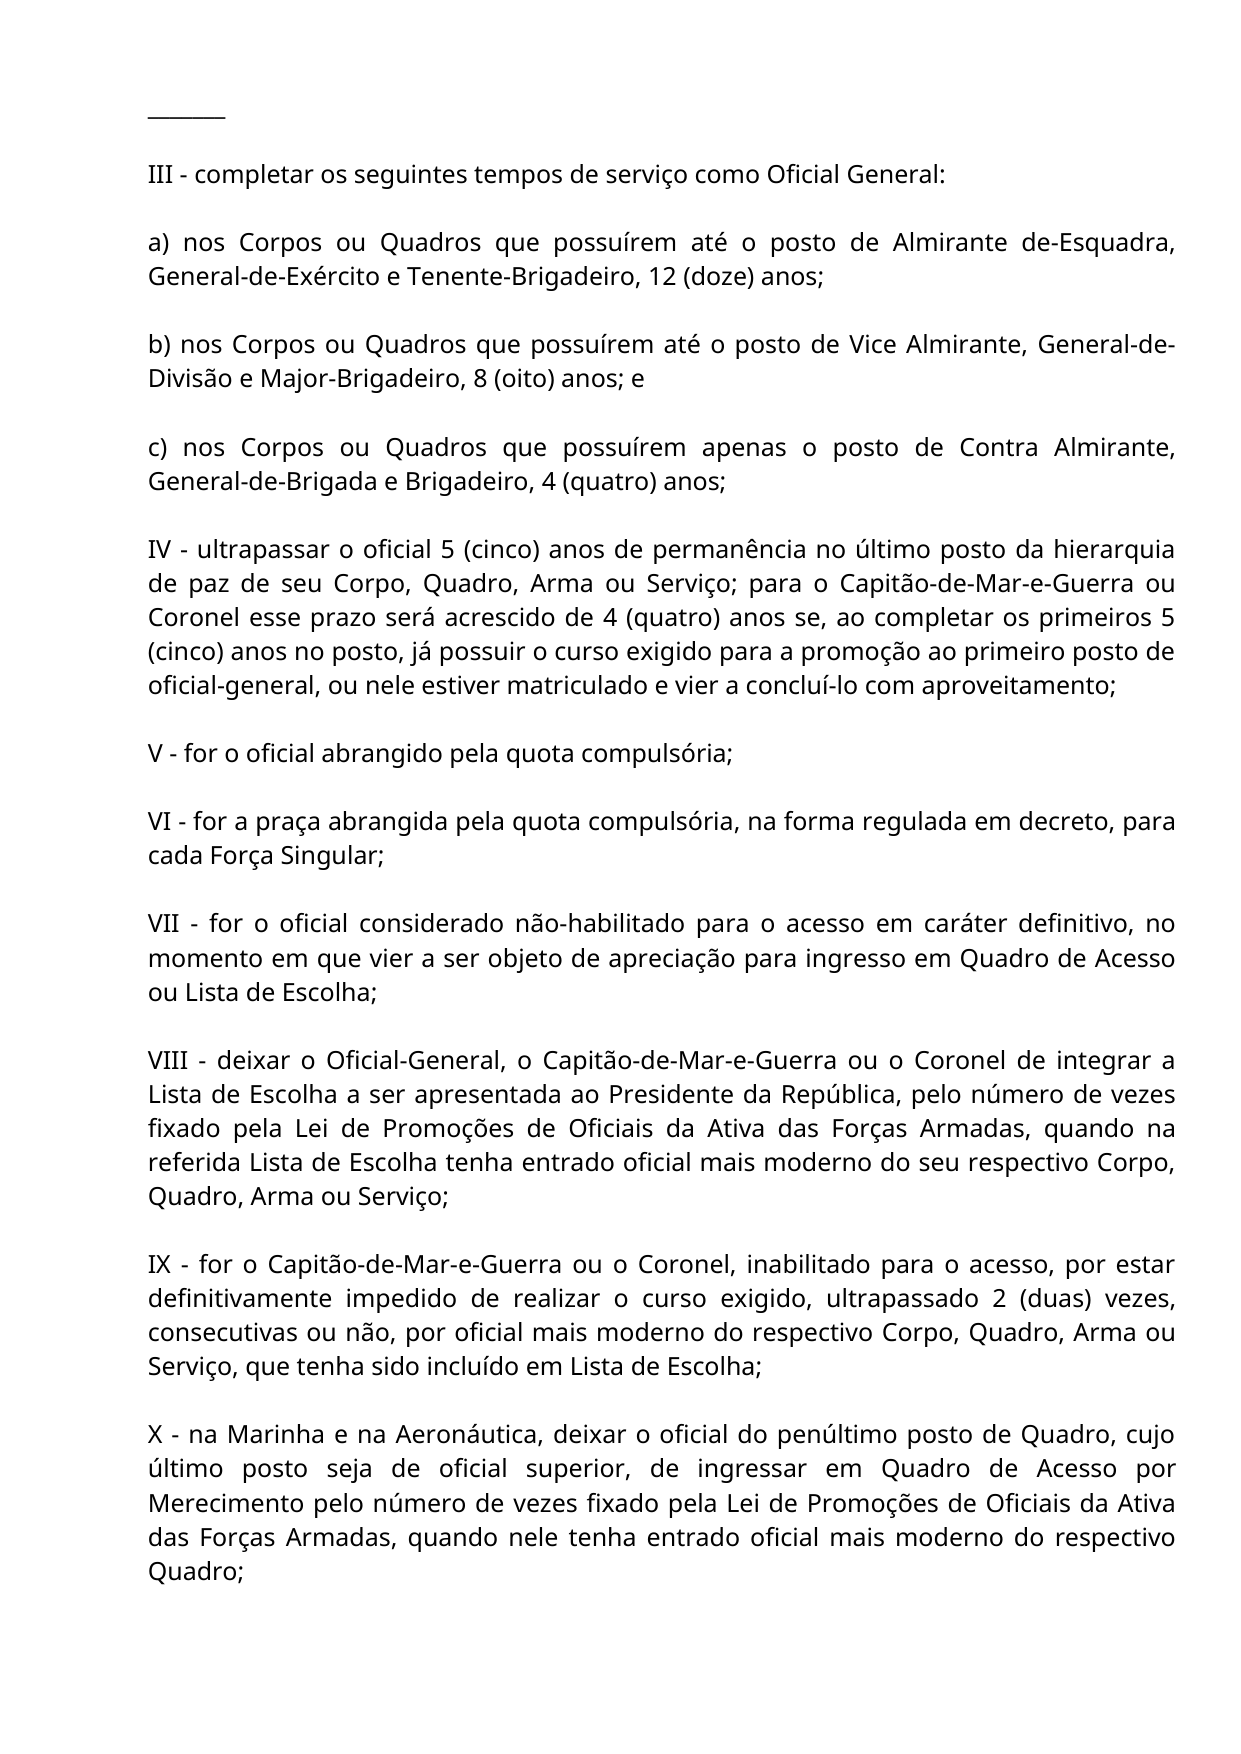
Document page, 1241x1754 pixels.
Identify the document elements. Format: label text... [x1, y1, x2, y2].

text III - completar os seguintes tempos de serviço como Oficial General: [148, 157, 1177, 191]
text b) nos Corpos ou Quadros que possuírem até o posto de Vice Almirante, General-de-Divisão e Major-Brigadeiro, 8 (oito) anos; e [148, 327, 1177, 395]
text _______ [148, 89, 1177, 123]
text V - for o oficial abrangido pela quota compulsória; [148, 736, 1177, 770]
text c) nos Corpos ou Quadros que possuírem apenas o posto de Contra Almirante, General-de-Brigada e Brigadeiro, 4 (quatro) anos; [148, 429, 1177, 497]
text a) nos Corpos ou Quadros que possuírem até o posto de Almirante de-Esquadra, General-de-Exército e Tenente-Brigadeiro, 12 (doze) anos; [148, 225, 1177, 293]
text IV - ultrapassar o oficial 5 (cinco) anos de permanência no último posto da hierarquia de paz de seu Corpo, Quadro, Arma ou Serviço; para o Capitão-de-Mar-e-Guerra ou Coronel esse prazo será acrescido de 4 (quatro) anos se, ao completar os primeiros 5 (cinco) anos no posto, já possuir o curso exigido para a promoção ao primeiro posto de oficial-general, ou nele estiver matriculado e vier a concluí-lo com aproveitamento; [148, 531, 1177, 702]
text VI - for a praça abrangida pela quota compulsória, na forma regulada em decreto, para cada Força Singular; [148, 804, 1177, 872]
text VIII - deixar o Oficial-General, o Capitão-de-Mar-e-Guerra ou o Coronel de integrar a Lista de Escolha a ser apresentada ao Presidente da República, pelo número de vezes fixado pela Lei de Promoções de Oficiais da Ativa das Forças Armadas, quando na referida Lista de Escolha tenha entrado oficial mais moderno do seu respectivo Corpo, Quadro, Arma ou Serviço; [148, 1042, 1177, 1213]
text IX - for o Capitão-de-Mar-e-Guerra ou o Coronel, inabilitado para o acesso, por estar definitivamente impedido de realizar o curso exigido, ultrapassado 2 (duas) vezes, consecutivas ou não, por oficial mais moderno do respectivo Corpo, Quadro, Arma ou Serviço, que tenha sido incluído em Lista de Escolha; [148, 1247, 1177, 1383]
text VII - for o oficial considerado não-habilitado para o acesso em caráter definitivo, no momento em que vier a ser objeto de apreciação para ingresso em Quadro de Acesso ou Lista de Escolha; [148, 906, 1177, 1008]
text X - na Marinha e na Aeronáutica, deixar o oficial do penúltimo posto de Quadro, cujo último posto seja de oficial superior, de ingressar em Quadro de Acesso por Merecimento pelo número de vezes fixado pela Lei de Promoções de Oficiais da Ativa das Forças Armadas, quando nele tenha entrado oficial mais moderno do respectivo Quadro; [148, 1417, 1177, 1587]
